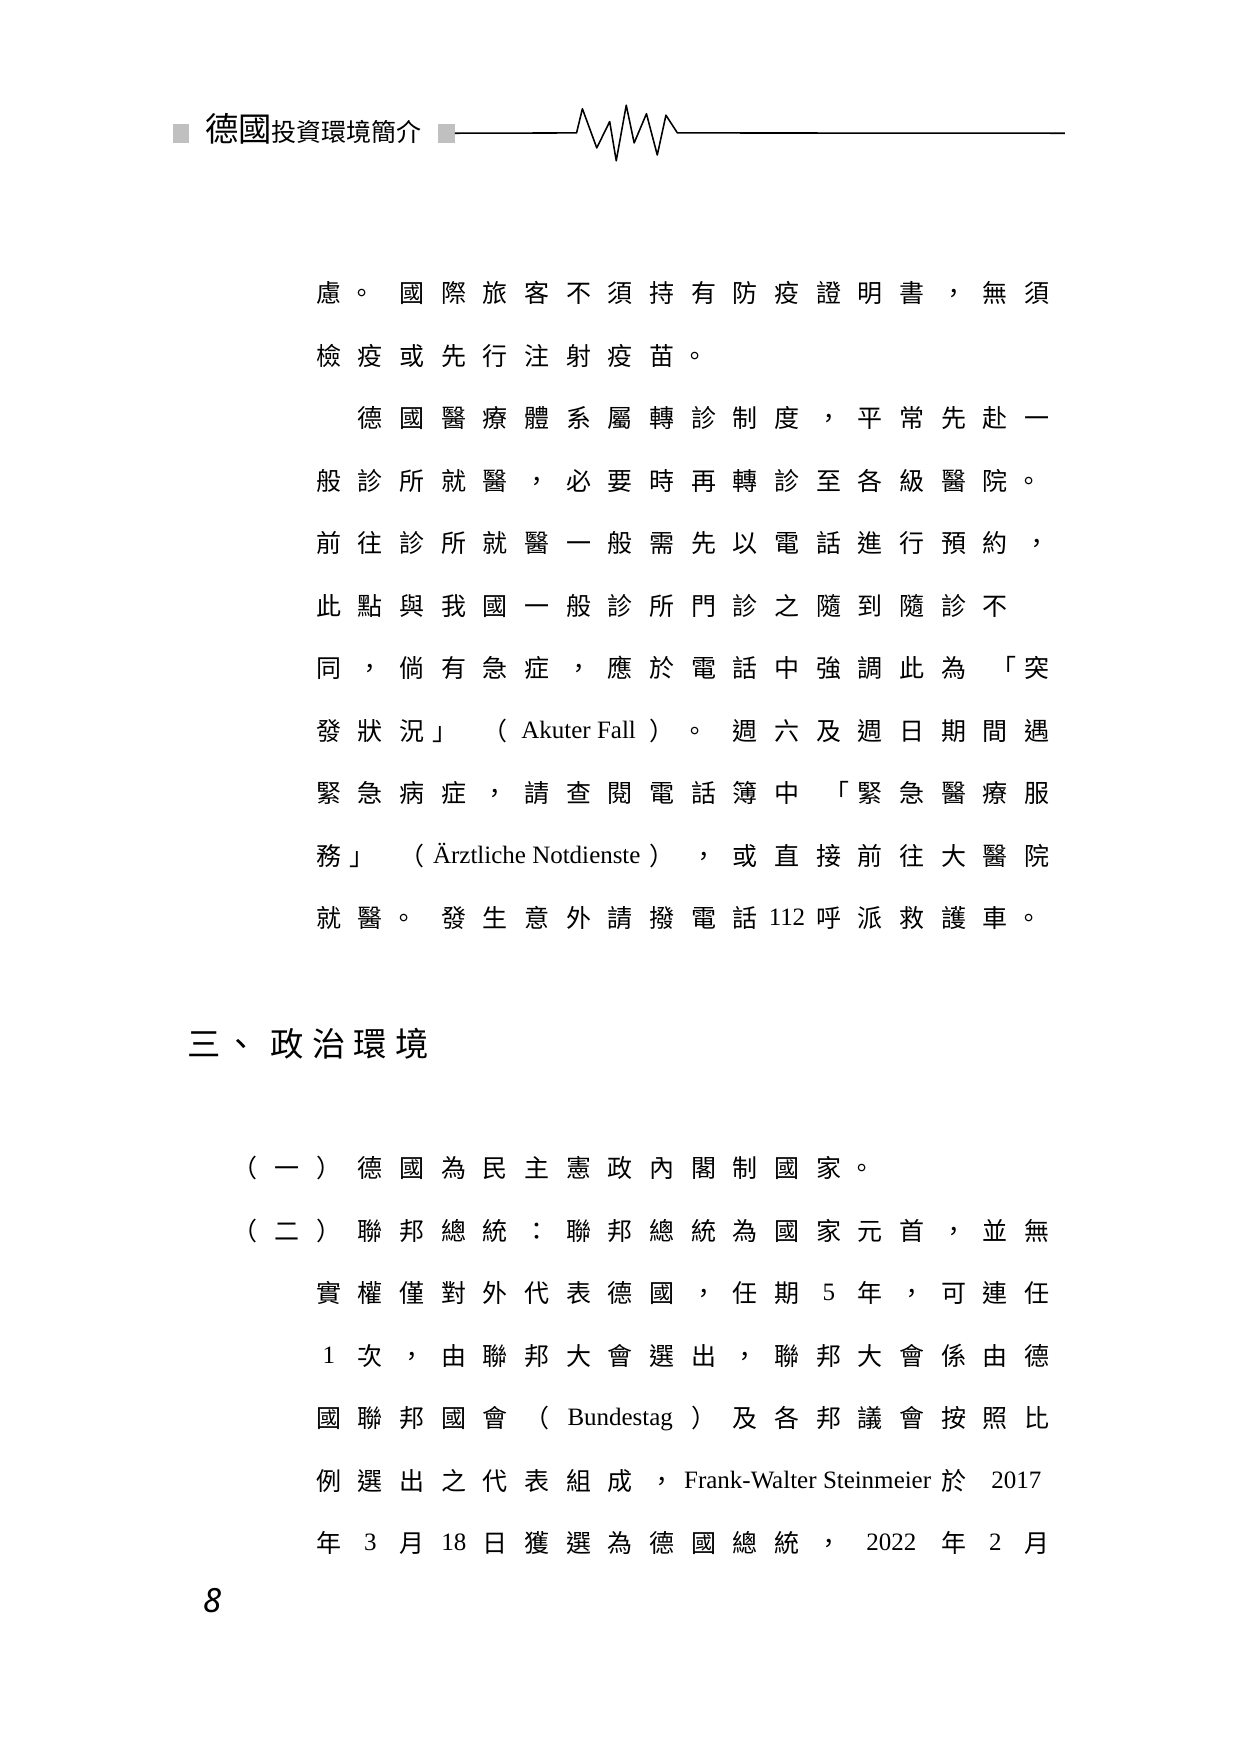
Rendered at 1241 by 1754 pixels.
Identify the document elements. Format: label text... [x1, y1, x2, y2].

text 德國醫療體系屬轉診制度，平常先赴一般診所就醫，必要時再轉診至各級醫院。前往診所就醫一般需先以電話進行預約，此點與我國一般診所門診之隨到隨診不同，倘有急症，應於電話中強調此為「突發狀況」（Akuter Fall）。週六及週日期間遇緊急病症，請查閱電話簿中「緊急醫療服務」（Ärztliche Notdienste），或直接前往大醫院就醫。發生意外請撥電話112呼派救護車。 [281, 375, 1058, 938]
text （二）聯邦總統：聯邦總統為國家元首，並無實權僅對外代表德國，任期5年，可連任1次，由聯邦大會選出，聯邦大會係由德國聯邦國會（Bundestag）及各邦議會按照比例選出之代表組成，Frank-Walter Steinmeier於2017年3月18日獲選為德國總統，2022年2月 [207, 1188, 1058, 1563]
text （一）德國為民主憲政內閣制國家。 [207, 1125, 1058, 1188]
text 三、政治環境 [183, 1000, 1058, 1063]
text 慮。國際旅客不須持有防疫證明書，無須檢疫或先行注射疫苗。 [281, 250, 1058, 375]
